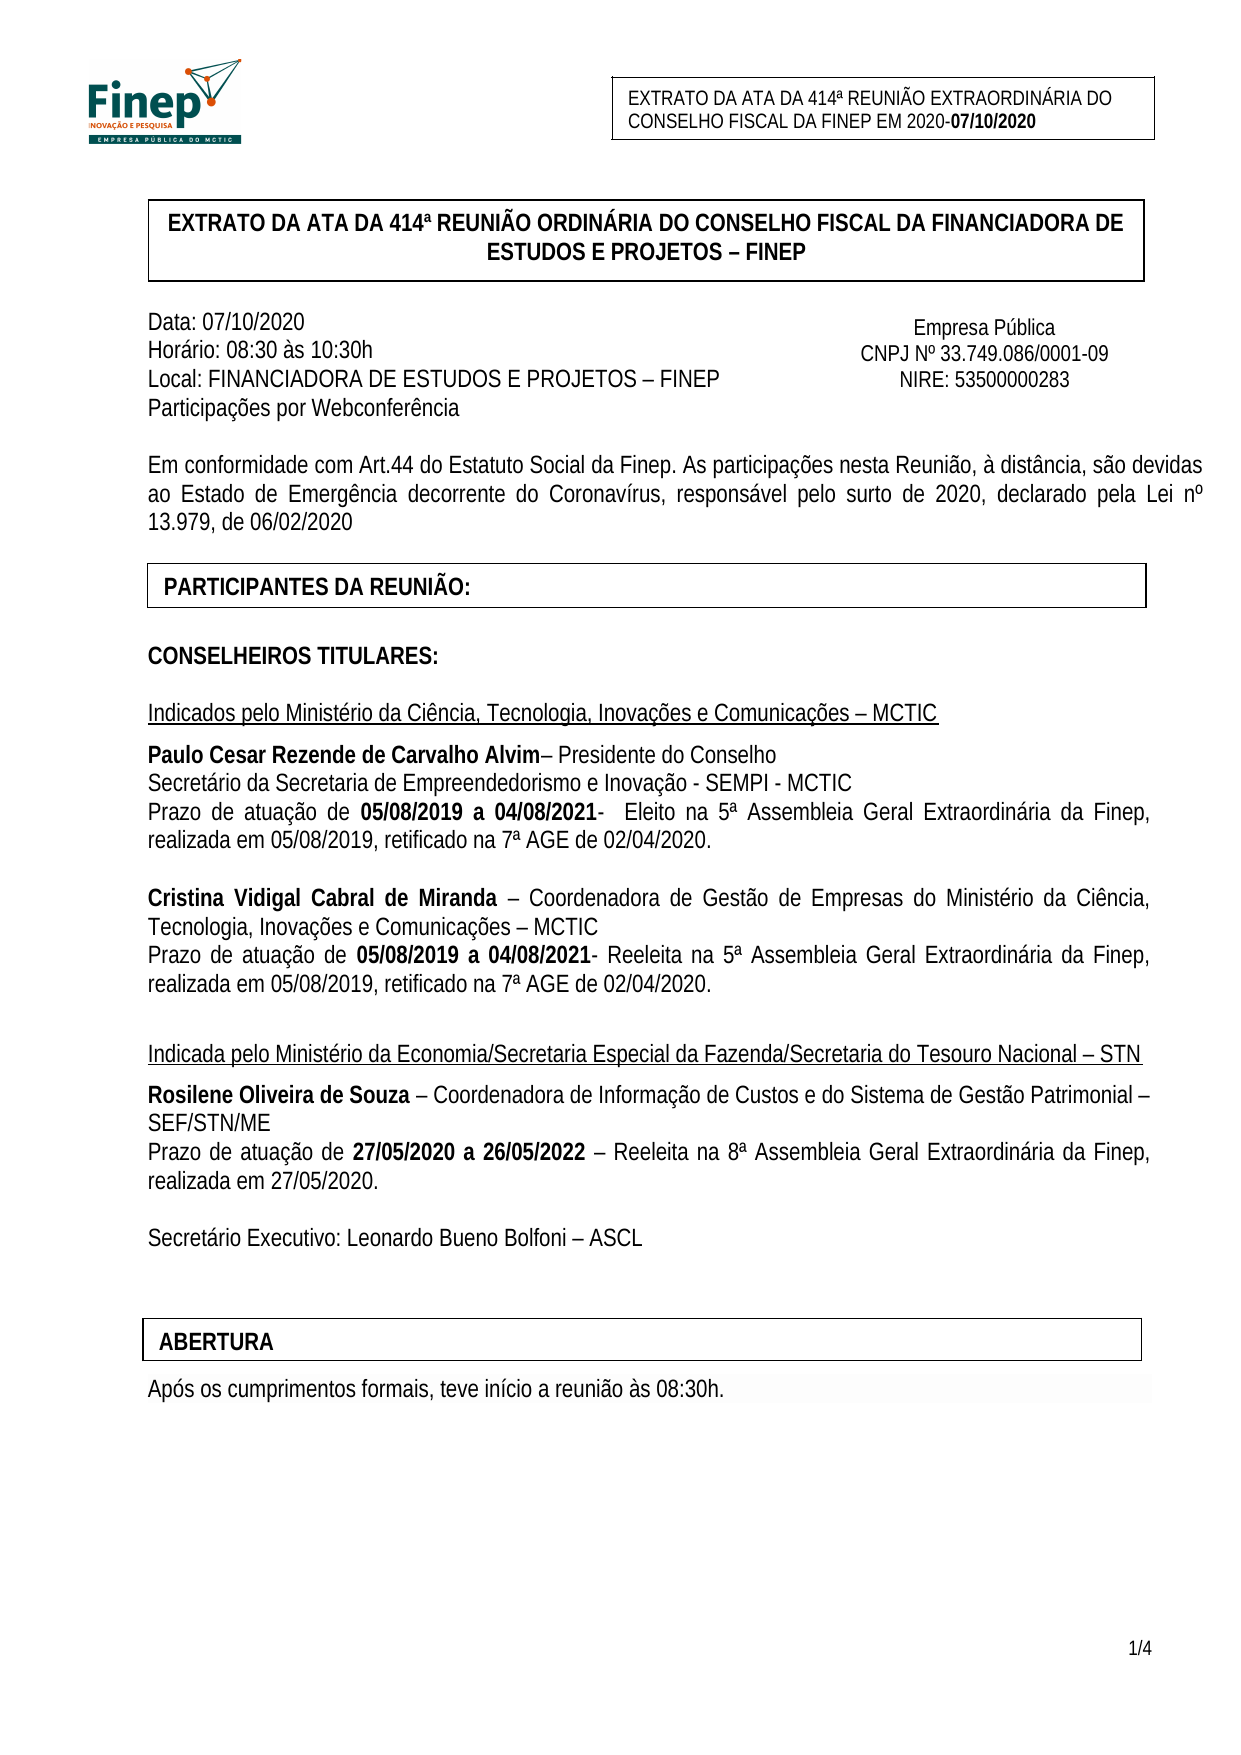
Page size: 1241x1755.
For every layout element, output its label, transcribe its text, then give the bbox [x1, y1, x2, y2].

text Prazo de atuação de 05/08/2019 a 04/08/2021- Reeleita na 5ª Assembleia Geral Extraordinária da Finep, realizada em 05/08/2019, retificado na 7ª AGE de 02/04/2020. [148, 940, 1152, 997]
text Participações por Webconferência [148, 393, 1152, 421]
text Rosilene Oliveira de Souza – Coordenadora de Informação de Custos e do Sistema de Gestão Patrimonial – SEF/STN/ME [148, 1080, 1152, 1137]
text Indicados pelo Ministério da Ciência, Tecnologia, Inovações e Comunicações – MCTIC [148, 698, 1152, 727]
text Em conformidade com Art.44 do Estatuto Social da Finep. As participações nesta Reunião, à distância, são devidas ao Estado de Emergência decorrente do Coronavírus, responsável pelo surto de 2020, declarado pela Lei nº 13.979, de 06/02/2020 [148, 450, 1206, 536]
text Paulo Cesar Rezende de Carvalho Alvim– Presidente do Conselho [148, 739, 1152, 768]
text Horário: 08:30 às 10:30h [148, 335, 839, 364]
text Secretário Executivo: Leonardo Bueno Bolfoni – ASCL [148, 1223, 1152, 1252]
text Local: FINANCIADORA DE ESTUDOS E PROJETOS – FINEP [148, 364, 839, 393]
text CNPJ Nº 33.749.086/0001-09 [854, 340, 1115, 366]
text Após os cumprimentos formais, teve início a reunião às 08:30h. [148, 1374, 1152, 1403]
text Prazo de atuação de 05/08/2019 a 04/08/2021- Eleito na 5ª Assembleia Geral Extraordinária da Finep, realizada em 05/08/2019, retificado na 7ª AGE de 02/04/2020. [148, 797, 1152, 854]
text [1130, 307, 1152, 335]
text Indicada pelo Ministério da Economia/Secretaria Especial da Fazenda/Secretaria do Tesouro Nacional – STN [148, 1038, 1152, 1067]
text [1130, 335, 1206, 364]
text Prazo de atuação de 27/05/2020 a 26/05/2022 – Reeleita na 8ª Assembleia Geral Extraordinária da Finep, realizada em 27/05/2020. [148, 1137, 1152, 1194]
text PARTICIPANTES DA REUNIÃO: [163, 572, 1130, 599]
text Empresa Pública [854, 313, 1115, 340]
text Cristina Vidigal Cabral de Miranda – Coordenadora de Gestão de Empresas do Ministério da Ciência, Tecnologia, Inovações e Comunicações – MCTIC [148, 883, 1152, 940]
text CONSELHEIROS TITULARES: [148, 641, 1152, 670]
text Secretário da Secretaria de Empreendedorismo e Inovação - SEMPI - MCTIC [148, 768, 1152, 797]
text [1130, 364, 1206, 393]
text ABERTURA [159, 1327, 1126, 1352]
text EXTRATO DA ATA DA 414ª REUNIÃO ORDINÁRIA DO CONSELHO FISCAL DA FINANCIADORA DE ESTUDOS E PROJETOS – FINEP [164, 208, 1128, 266]
text NIRE: 53500000283 [854, 366, 1115, 393]
text Data: 07/10/2020 [148, 307, 839, 335]
